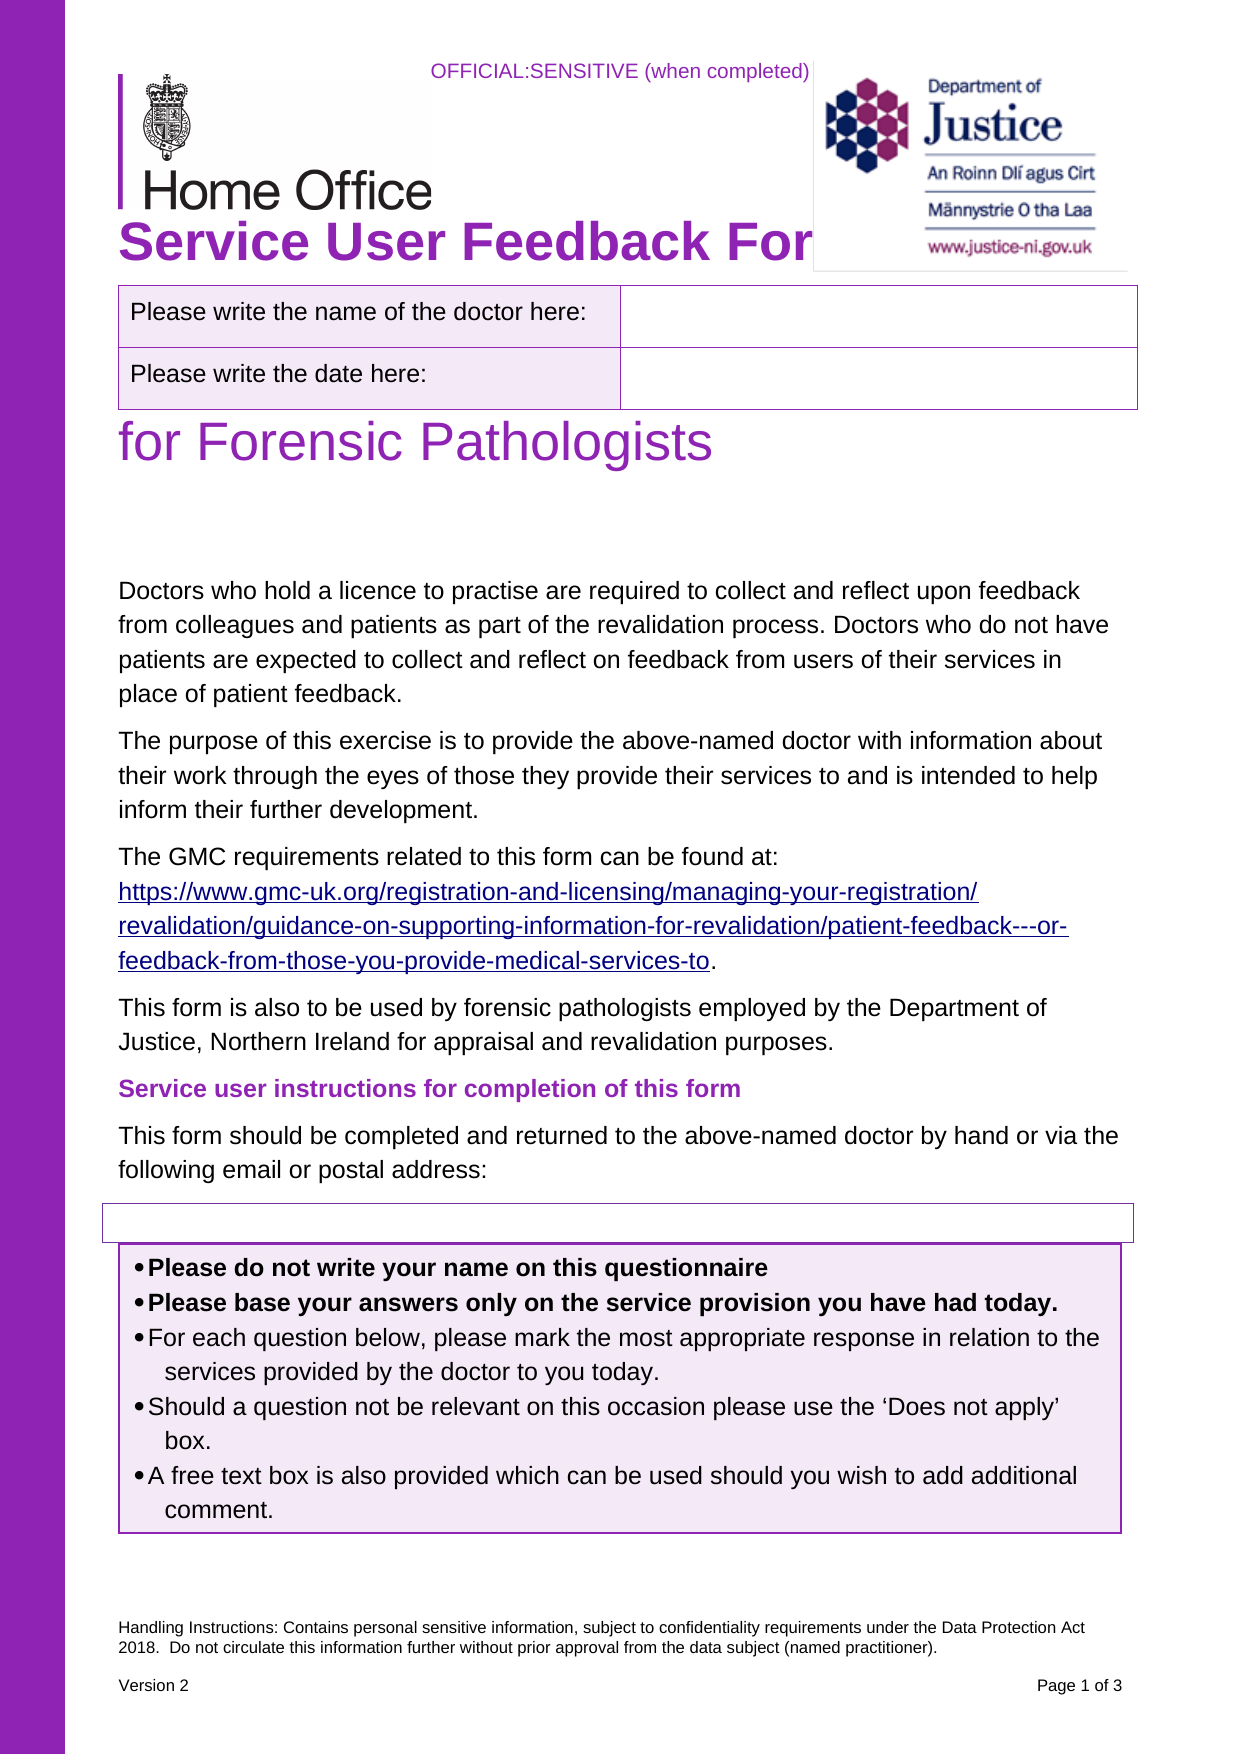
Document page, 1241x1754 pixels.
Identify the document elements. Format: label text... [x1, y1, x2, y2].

list Please base your answers only on the service provision you have had today. [120, 1277, 1120, 1312]
table_header Please write the name of the doctor here: [119, 286, 620, 347]
text This form is also to be used by forensic pathologists employed by the Department of Justice, Northern Ireland for appraisal and revalidation purposes. [118, 993, 1122, 1056]
text This form should be completed and returned to the above-named doctor by hand or via the following email or postal address: [118, 1121, 1122, 1184]
text The purpose of this exercise is to provide the above-named doctor with information about their work through the eyes of those they provide their services to and is intended to help inform their further development. [118, 726, 1122, 824]
table_cell Please write the date here: [119, 348, 620, 409]
text The GMC requirements related to this form can be found at: https://www.gmc-uk.org/registration-and-licensing/managing-your-registration/revalidation/guidance-on-supporting-information-for-revalidation/patient-feedback---or-feedback-from-those-you-provide-medical-services-to. [118, 842, 1122, 974]
list For each question below, please mark the most appropriate response in relation to the services provided by the doctor to you today. [120, 1312, 1120, 1381]
subtitle for Forensic Pathologists [118, 410, 1122, 472]
table_header [621, 286, 1137, 347]
table_header [103, 1204, 1133, 1242]
title Service User Feedback Form: AF-006 [118, 83, 813, 272]
list Should a question not be relevant on this occasion please use the ‘Does not apply’ box. [120, 1381, 1120, 1450]
list Please do not write your name on this questionnaire [120, 1245, 1120, 1277]
list A free text box is also provided which can be used should you wish to add additional comment. [120, 1450, 1120, 1532]
table_cell [621, 348, 1137, 409]
text Doctors who hold a licence to practise are required to collect and reflect upon feedback from colleagues and patients as part of the revalidation process. Doctors who do not have patients are expected to collect and reflect on feedback from users of their services in place of patient feedback. [118, 576, 1122, 708]
subtitle Service user instructions for completion of this form [118, 1074, 1122, 1103]
